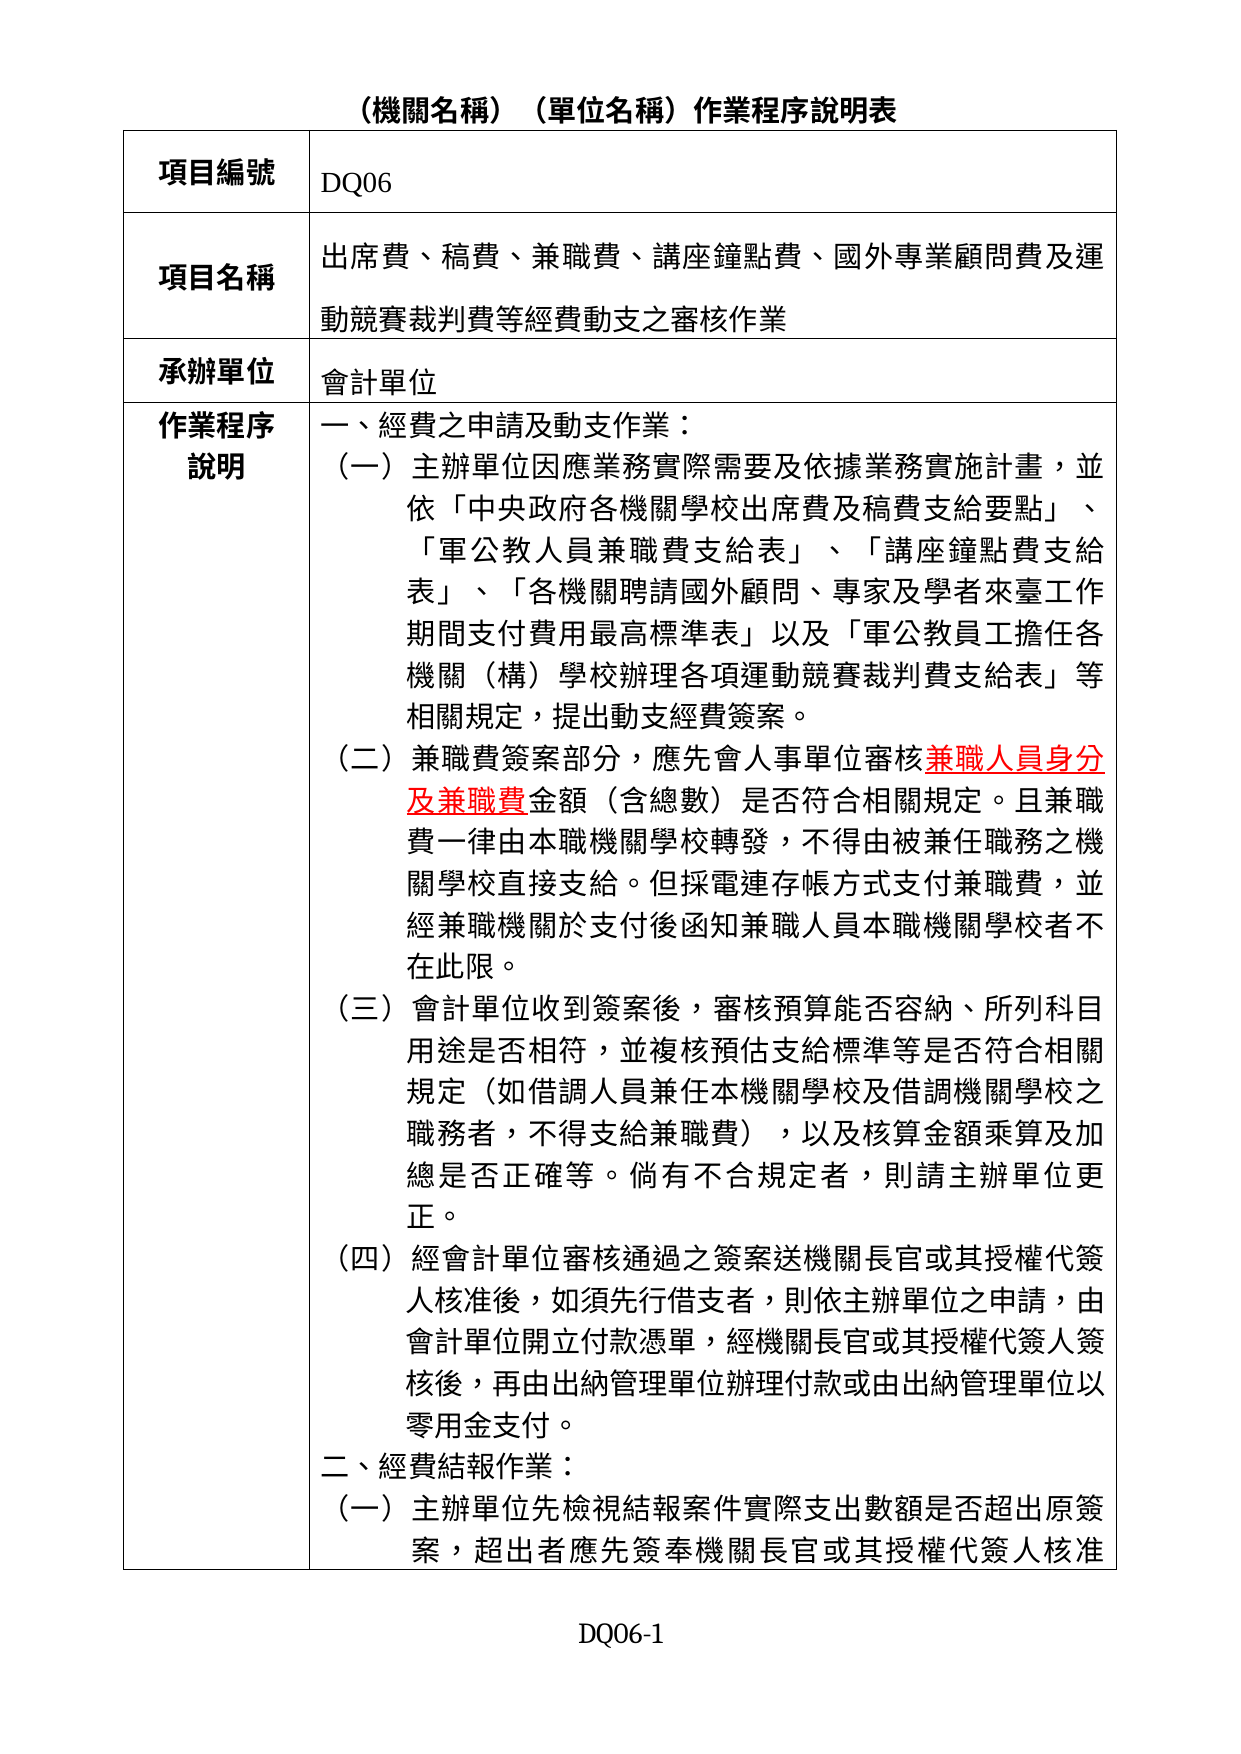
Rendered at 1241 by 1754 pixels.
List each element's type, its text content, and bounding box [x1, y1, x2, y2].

table_cell 一、經費之申請及動支作業： （一）主辦單位因應業務實際需要及依據業務實施計畫，並依「中央政府各機關學校出席費及稿費支給要點」、「軍公教人員兼職費支給表」、「講座鐘點費支給表」、「各機關聘請國外顧問、專家及學者來臺工作期間支付費用最高標準表」以及「軍公教員工擔任各機關（構）學校辦理各項運動競賽裁判費支給表」等相關規定，提出動支經費簽案。 （二）兼職費簽案部分，應先會人事單位審核兼職人員身分及兼職費金額（含總數）是否符合相關規定。且兼職費一律由本職機關學校轉發，不得由被兼任職務之機關學校直接支給。但採電連存帳方式支付兼職費，並經兼職機關於支付後函知兼職人員本職機關學校者不在此限。 （三）會計單位收到簽案後，審核預算能否容納、所列科目用途是否相符，並複核預估支給標準等是否符合相關規定（如借調人員兼任本機關學校及借調機關學校之職務者，不得支給兼職費），以及核算金額乘算及加總是否正確等。倘有不合規定者，則請主辦單位更正。 （四）經會計單位審核通過之簽案送機關長官或其授權代簽人核准後，如須先行借支者，則依主辦單位之申請，由會計單位開立付款憑單，經機關長官或其授權代簽人簽核後，再由出納管理單位辦理付款或由出納管理單位以零用金支付。 二、經費結報作業： （一）主辦單位先檢視結報案件實際支出數額是否超出原簽案，超出者應先簽奉機關長官或其授權代簽人核准 [310, 403, 1116, 1569]
table_header 項目編號 [124, 131, 309, 212]
table_cell 承辦單位 [124, 339, 309, 402]
text （機關名稱）（單位名稱）作業程序說明表 [118, 88, 1122, 130]
table_cell 項目名稱 [124, 213, 309, 338]
table_header DQ06 [310, 131, 1116, 212]
table_cell 出席費、稿費、兼職費、講座鐘點費、國外專業顧問費及運動競賽裁判費等經費動支之審核作業 [310, 213, 1116, 338]
table_cell 作業程序 說明 [124, 403, 309, 1569]
table_cell 會計單位 [310, 339, 1116, 402]
